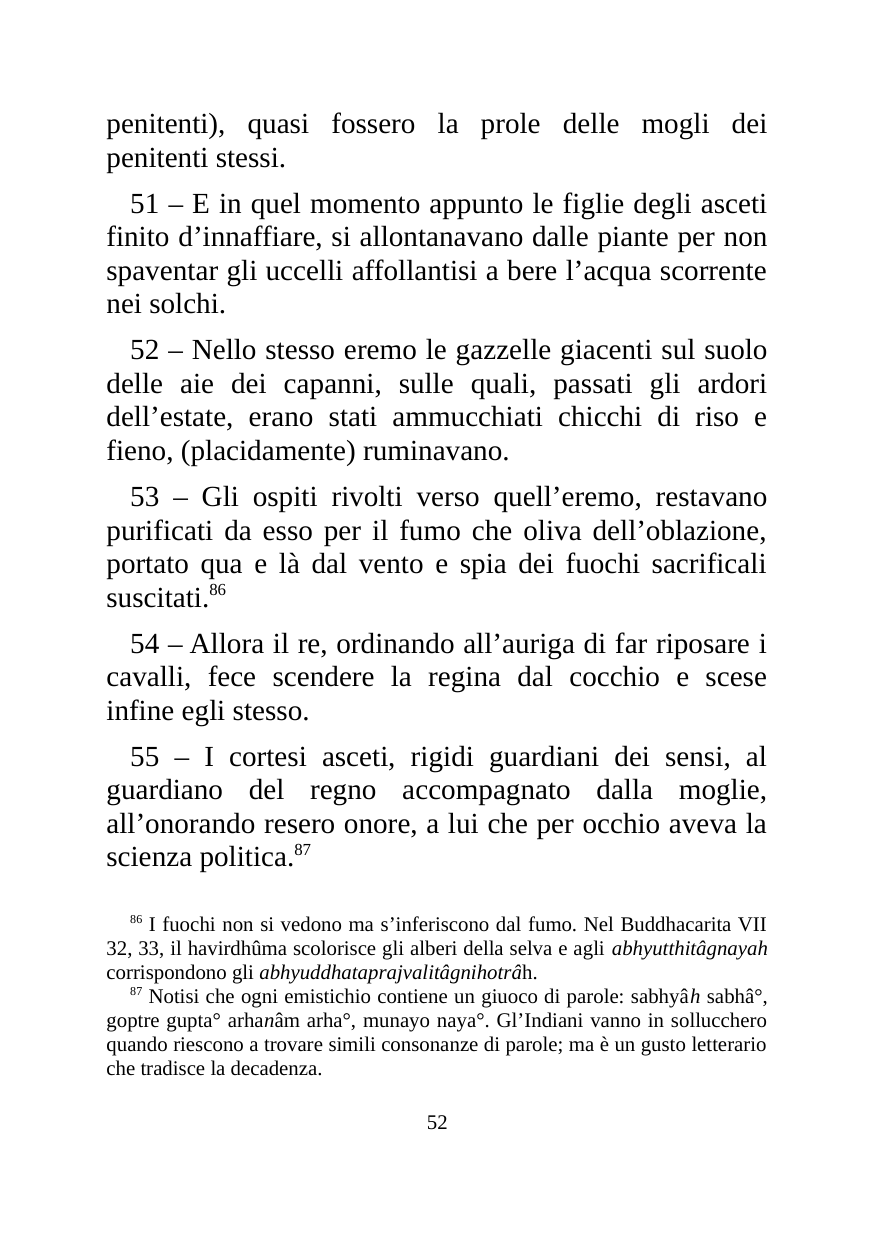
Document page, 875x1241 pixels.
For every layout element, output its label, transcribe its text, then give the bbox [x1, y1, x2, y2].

text 53 – Gli ospiti rivolti verso quell’eremo, restavano purificati da esso per il fumo che oliva dell’oblazione, portato qua e là dal vento e spia dei fuochi sacrificali suscitati. [106, 479, 768, 613]
text Notisi che ogni emistichio contiene un giuoco di parole: sabhyâh sabhâ°, goptre gupta° arhanâm arha°, munayo naya°. Gl’Indiani vanno in sollucchero quando riescono a trovare simili consonanze di parole; ma è un gusto letterario che tradisce la decadenza. [106, 984, 768, 1080]
text 55 – I cortesi asceti, rigidi guardiani dei sensi, al guardiano del regno accompagnato dalla moglie, all’onorando resero onore, a lui che per occhio aveva la scienza politica. [106, 739, 768, 873]
text 51 – E in quel momento appunto le figlie degli asceti finito d’innaffiare, si allontanavano dalle piante per non spaventar gli uccelli affollantisi a bere l’acqua scorrente nei solchi. [106, 186, 768, 320]
text 54 – Allora il re, ordinando all’auriga di far riposare i cavalli, fece scendere la regina dal cocchio e scese infine egli stesso. [106, 626, 768, 726]
text penitenti), quasi fossero la prole delle mogli dei penitenti stessi. [106, 106, 768, 173]
text I fuochi non si vedono ma s’inferiscono dal fumo. Nel Buddhacarita VII 32, 33, il havirdhûma scolorisce gli alberi della selva e agli abhyutthitâgnayah corrispondono gli abhyuddhataprajvalitâgnihotrâh. [106, 912, 768, 984]
text 52 – Nello stesso eremo le gazzelle giacenti sul suolo delle aie dei capanni, sulle quali, passati gli ardori dell’estate, erano stati ammucchiati chicchi di riso e fieno, (placidamente) ruminavano. [106, 332, 768, 467]
